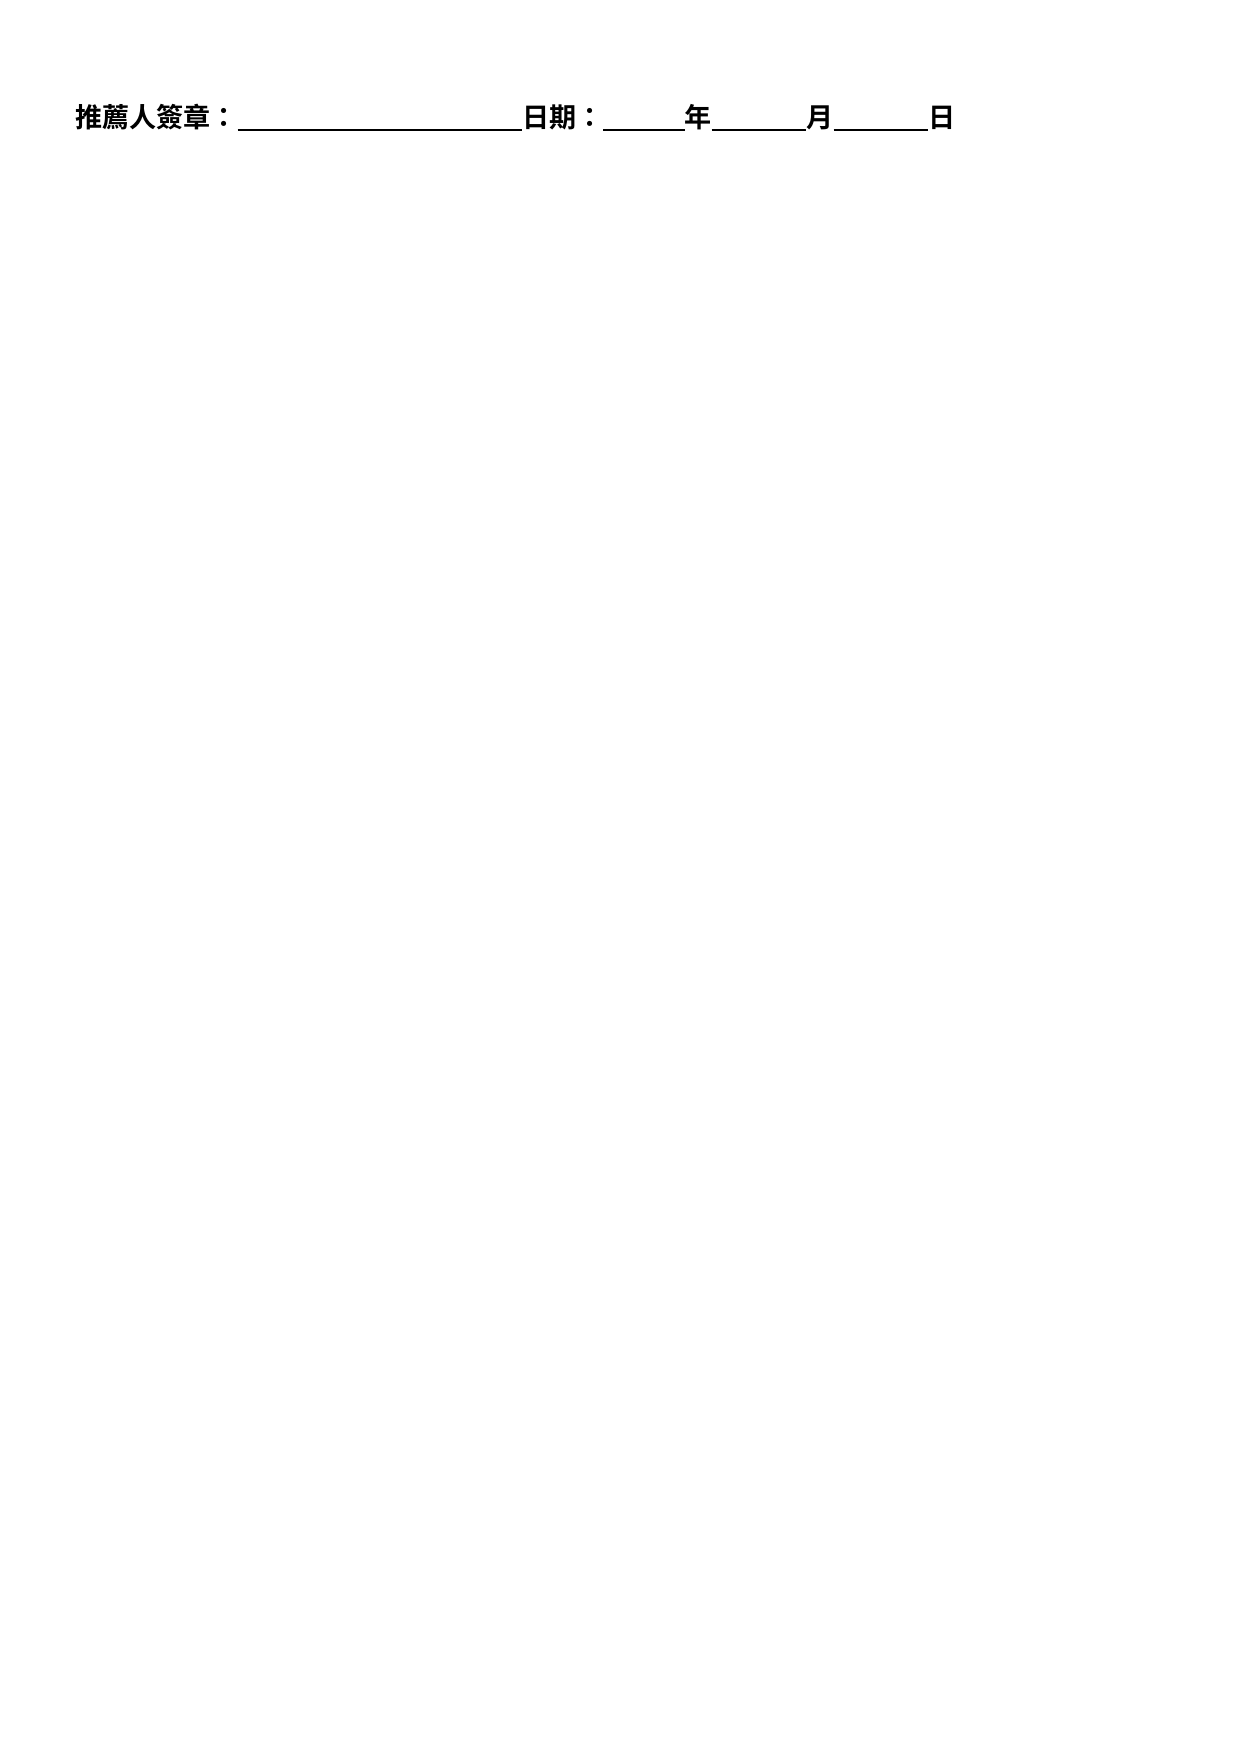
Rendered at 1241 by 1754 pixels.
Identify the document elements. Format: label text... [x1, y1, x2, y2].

text 推薦人簽章： 日期： 年 月 日 [75, 96, 1165, 135]
